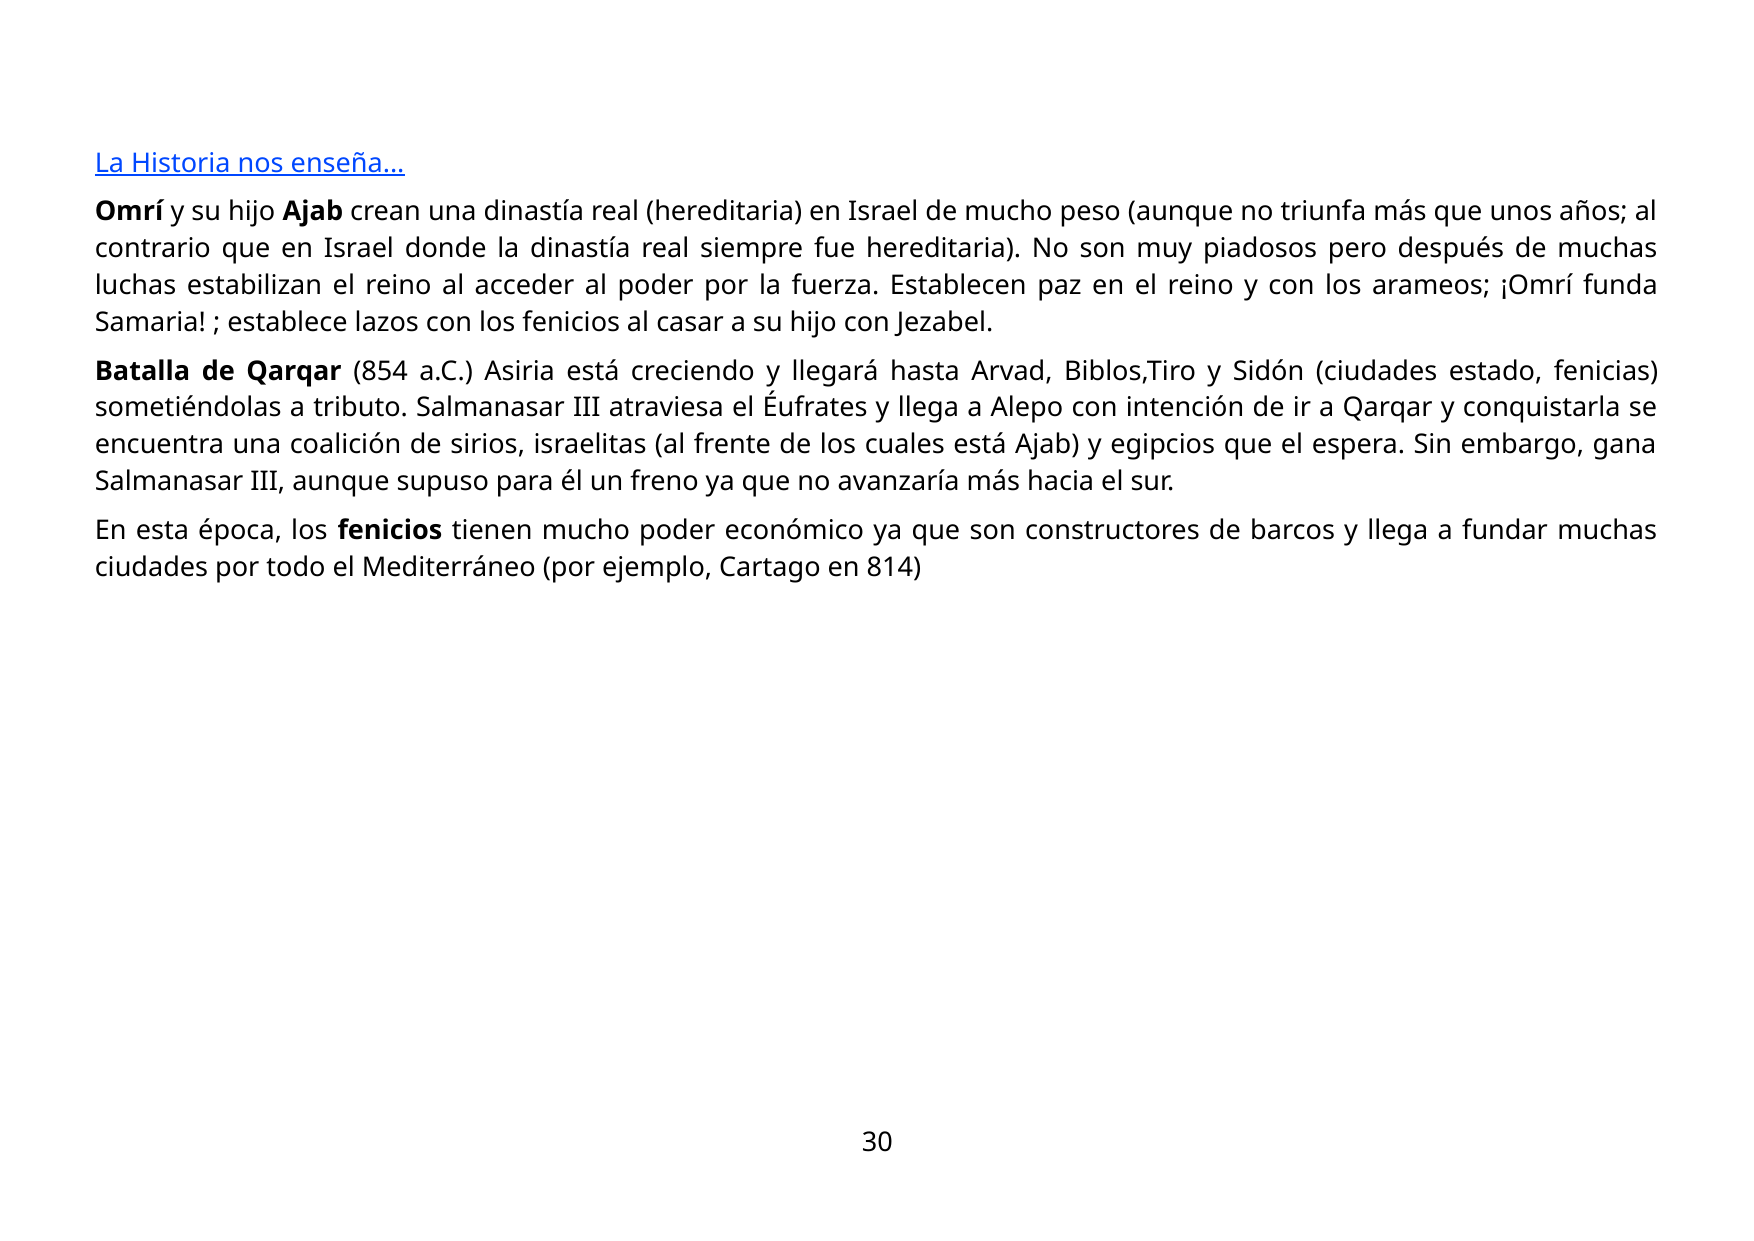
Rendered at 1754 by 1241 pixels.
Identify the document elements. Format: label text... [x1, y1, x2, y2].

text Batalla de Qarqar (854 a.C.) Asiria está creciendo y llegará hasta Arvad, Biblos,Tiro y Sidón (ciudades estado, fenicias) sometiéndolas a tributo. Salmanasar III atraviesa el Éufrates y llega a Alepo con intención de ir a Qarqar y conquistarla se encuentra una coalición de sirios, israelitas (al frente de los cuales está Ajab) y egipcios que el espera. Sin embargo, gana Salmanasar III, aunque supuso para él un freno ya que no avanzaría más hacia el sur. [94, 351, 1659, 498]
text En esta época, los fenicios tienen mucho poder económico ya que son constructores de barcos y llega a fundar muchas ciudades por todo el Mediterráneo (por ejemplo, Cartago en 814) [94, 510, 1659, 584]
text La Historia nos enseña... [94, 143, 1659, 180]
text Omrí y su hijo Ajab crean una dinastía real (hereditaria) en Israel de mucho peso (aunque no triunfa más que unos años; al contrario que en Israel donde la dinastía real siempre fue hereditaria). No son muy piadosos pero después de muchas luchas estabilizan el reino al acceder al poder por la fuerza. Establecen paz en el reino y con los arameos; ¡Omrí funda Samaria! ; establece lazos con los fenicios al casar a su hijo con Jezabel. [94, 192, 1659, 339]
